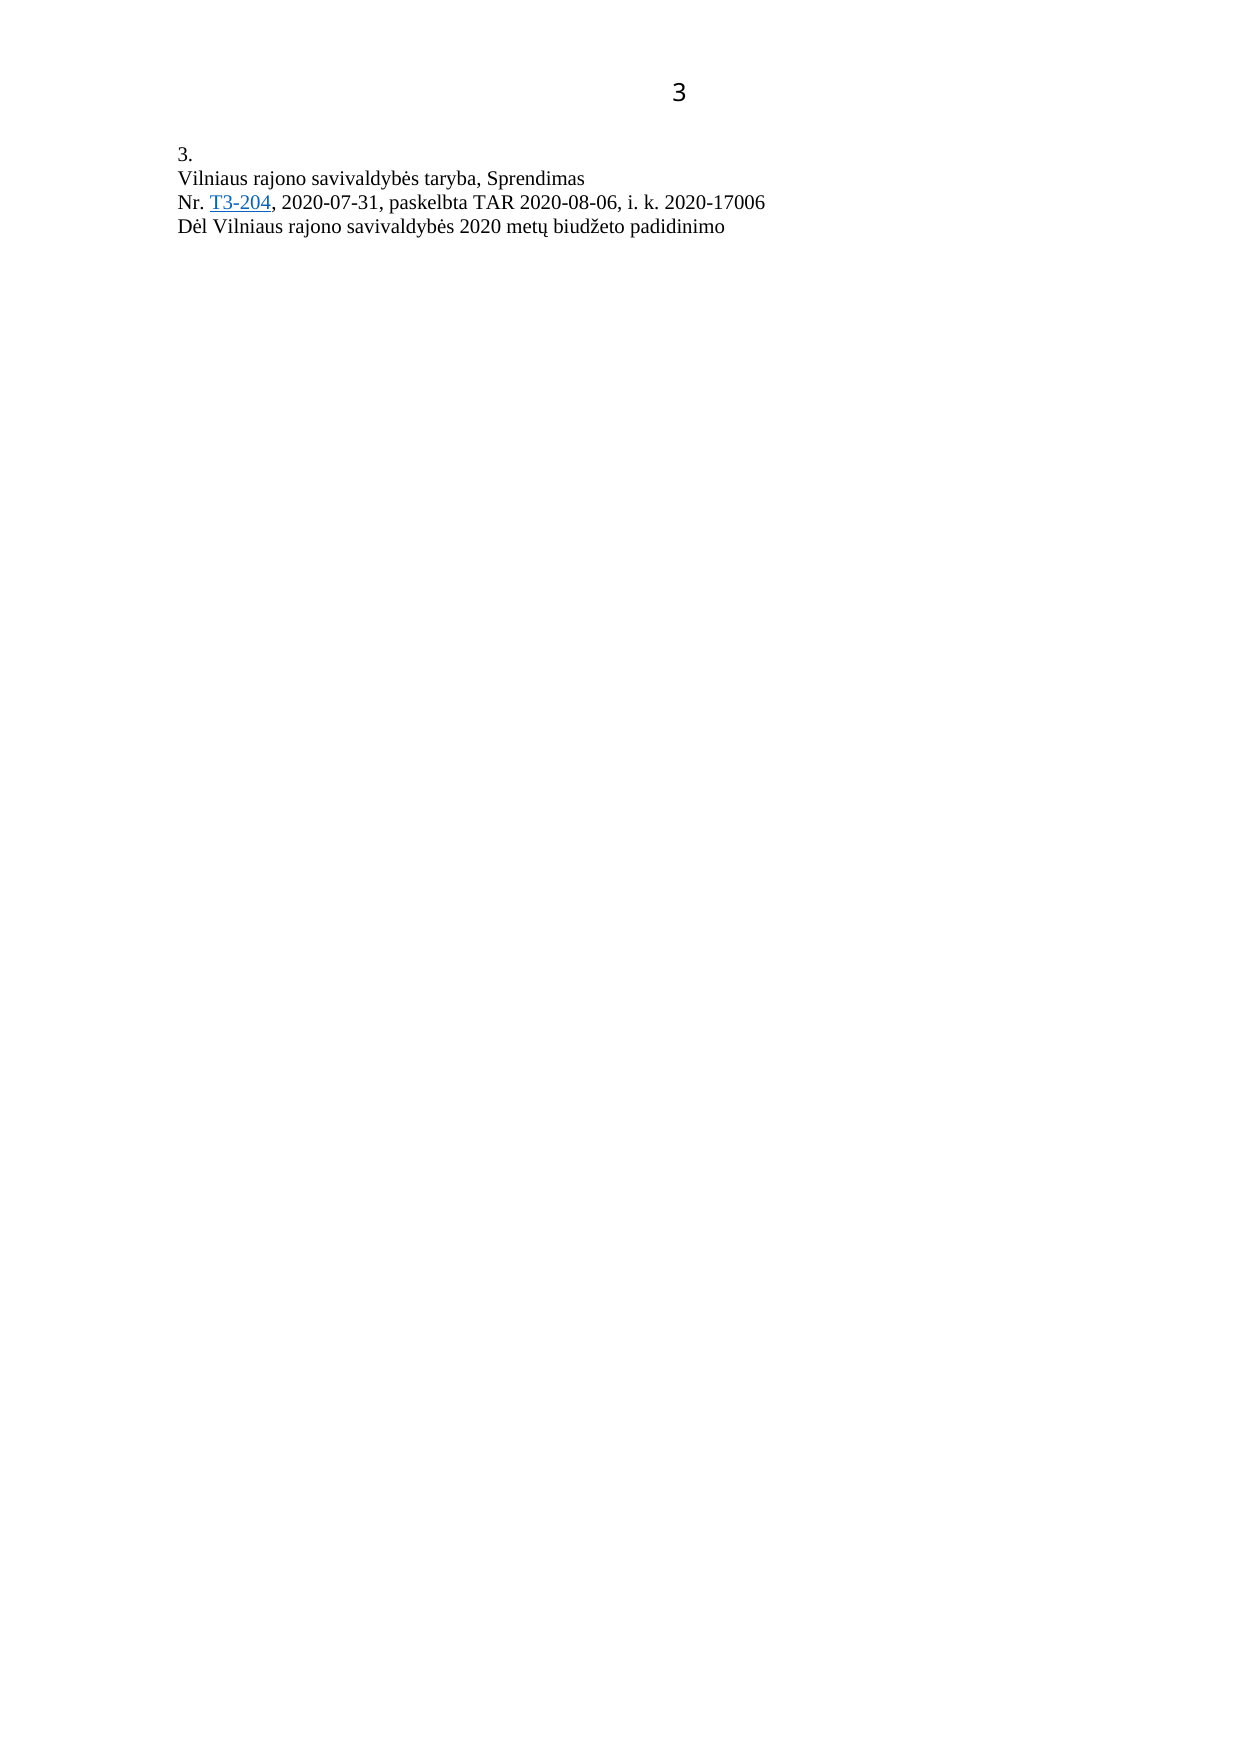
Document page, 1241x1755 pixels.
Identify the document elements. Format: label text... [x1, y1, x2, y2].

text Dėl Vilniaus rajono savivaldybės 2020 metų biudžeto padidinimo [177, 214, 1181, 238]
text Vilniaus rajono savivaldybės taryba, Sprendimas [177, 166, 1181, 190]
text 3. [177, 142, 1181, 166]
text Nr. T3-204, 2020-07-31, paskelbta TAR 2020-08-06, i. k. 2020-17006 [177, 190, 1181, 214]
